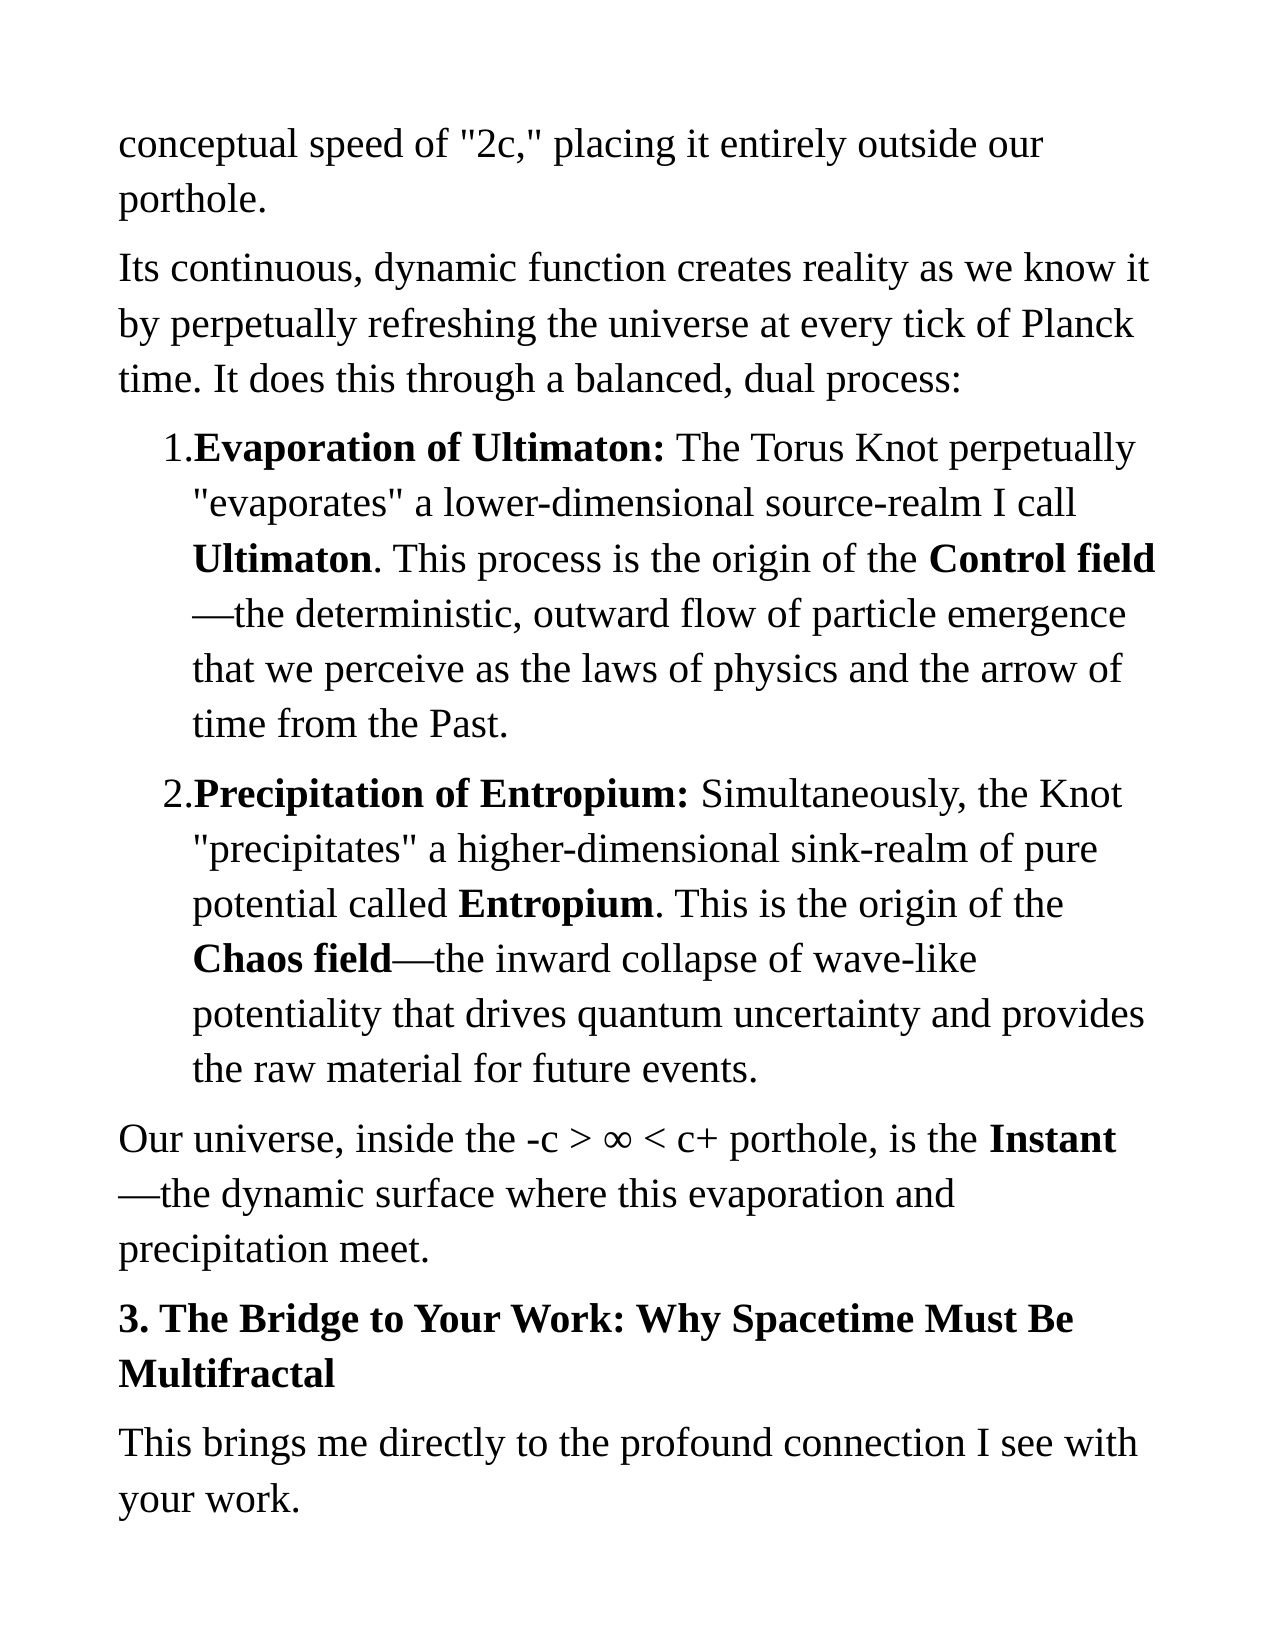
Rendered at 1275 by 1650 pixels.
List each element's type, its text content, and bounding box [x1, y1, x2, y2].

list Precipitation of Entropium: Simultaneously, the Knot "precipitates" a higher-dimensional sink-realm of pure potential called Entropium. This is the origin of the Chaos field—the inward collapse of wave-like potentiality that drives quantum uncertainty and provides the raw material for future events. [162, 768, 1157, 1091]
text This brings me directly to the profound connection I see with your work. [118, 1418, 1157, 1521]
text conceptual speed of "2c," placing it entirely outside our porthole. [118, 118, 1157, 221]
list Evaporation of Ultimaton: The Torus Knot perpetually "evaporates" a lower-dimensional source-realm I call Ultimaton. This process is the origin of the Control field—the deterministic, outward flow of particle emergence that we perceive as the laws of physics and the arrow of time from the Past. [162, 423, 1157, 746]
text 3. The Bridge to Your Work: Why Spacetime Must Be Multifractal [118, 1293, 1157, 1396]
text Its continuous, dynamic function creates reality as we know it by perpetually refreshing the universe at every tick of Planck time. It does this through a balanced, dual process: [118, 243, 1157, 401]
text Our universe, inside the -c > ∞ < c+ porthole, is the Instant—the dynamic surface where this evaporation and precipitation meet. [118, 1113, 1157, 1271]
